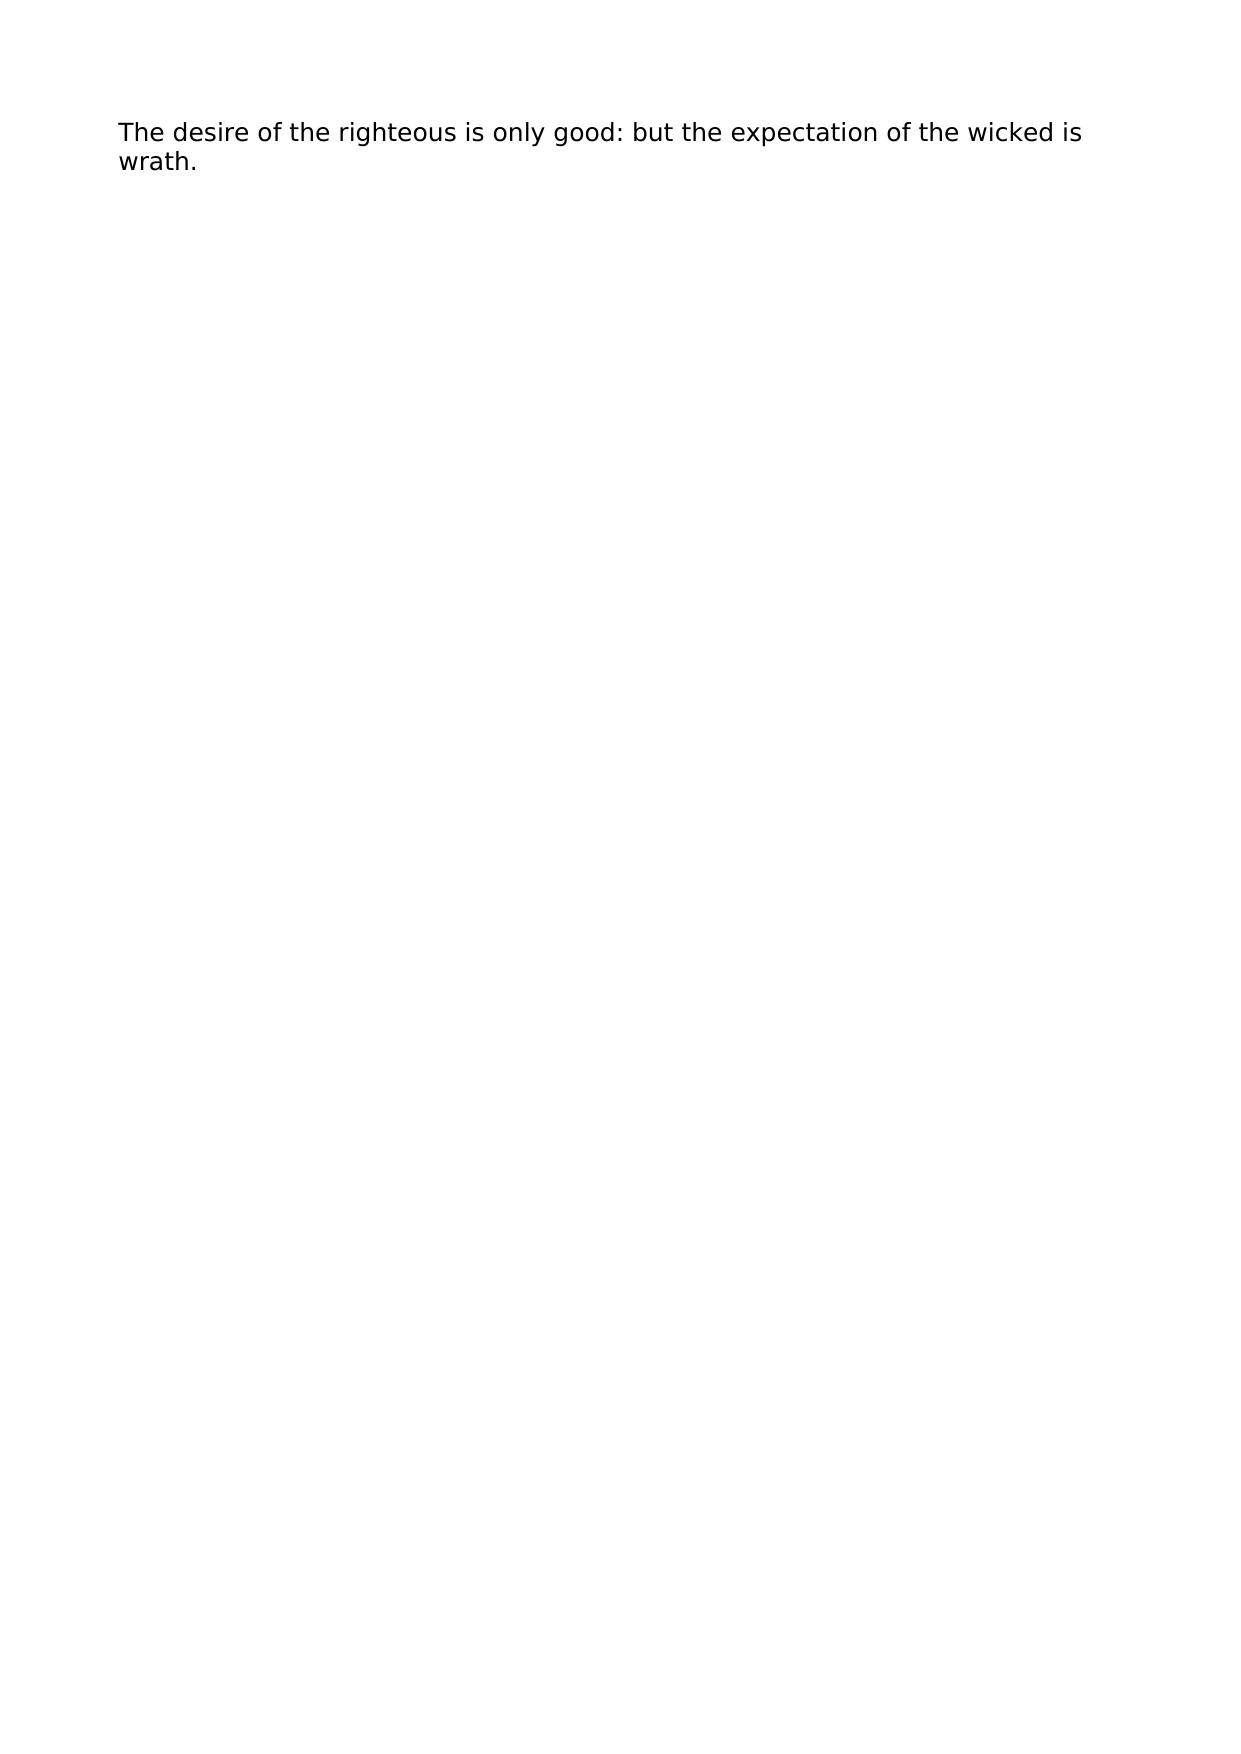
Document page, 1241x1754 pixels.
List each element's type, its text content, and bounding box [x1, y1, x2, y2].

text The desire of the righteous is only good: but the expectation of the wicked is wrath. [118, 118, 1122, 176]
